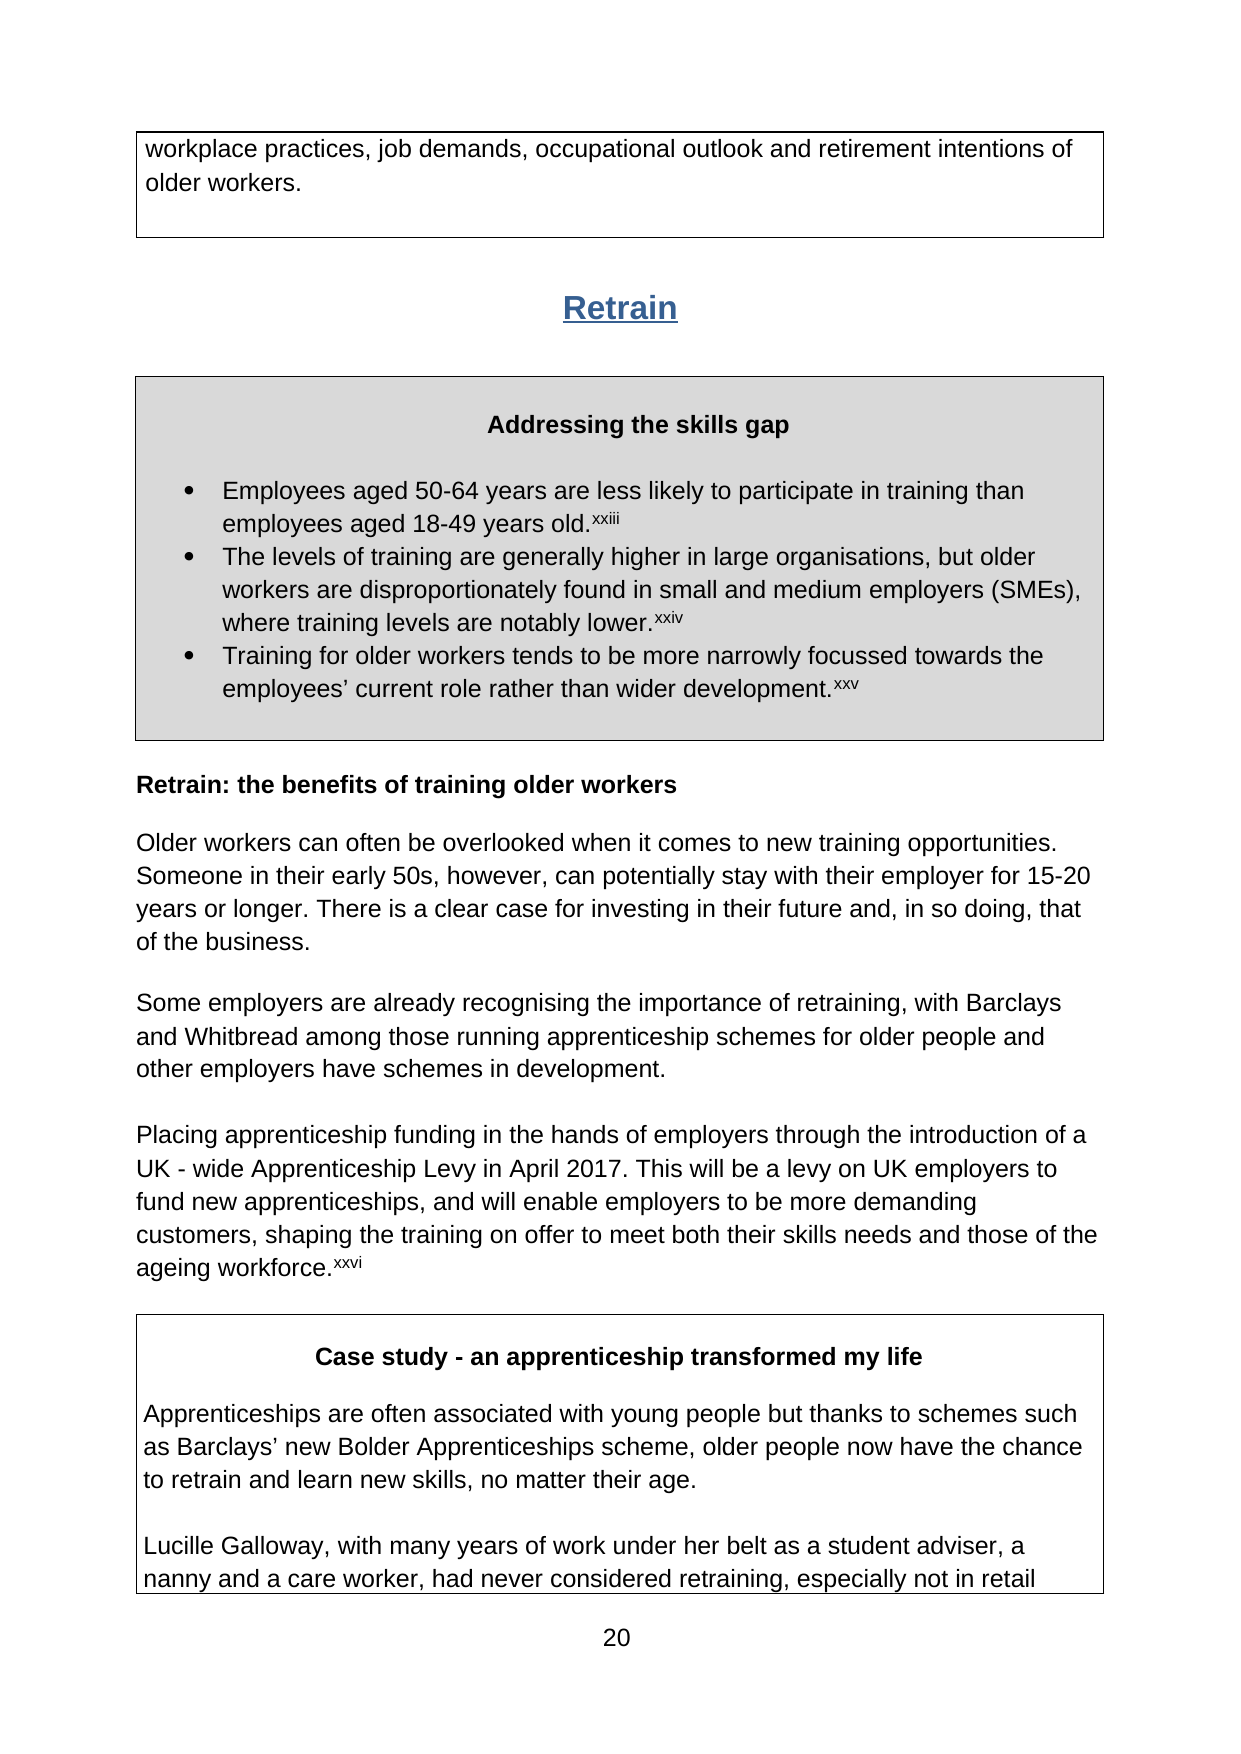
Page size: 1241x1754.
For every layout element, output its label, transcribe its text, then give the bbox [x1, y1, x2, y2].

text Older workers can often be overlooked when it comes to new training opportunities. Someone in their early 50s, however, can potentially stay with their employer for 15-20 years or longer. There is a clear case for investing in their future and, in so doing, that of the business. [136, 828, 1104, 955]
text Placing apprenticeship funding in the hands of employers through the introduction of a UK - wide Apprenticeship Levy in April 2017. This will be a levy on UK employers to fund new apprenticeships, and will enable employers to be more demanding customers, shaping the training on offer to meet both their skills needs and those of the ageing workforce. [136, 1121, 1104, 1281]
text workplace practices, job demands, occupational outlook and retirement intentions of older workers. [137, 133, 1103, 196]
text Case study - an apprenticeship transformed my life [137, 1338, 1103, 1370]
text Some employers are already recognising the importance of retraining, with Barclays and Whitbread among those running apprenticeship schemes for older people and other employers have schemes in development. [136, 988, 1104, 1083]
text Retrain: the benefits of training older workers [136, 770, 1104, 799]
table_header Addressing the skills gap Employees aged 50-64 years are less likely to participate in training than employees aged 18-49 years old. The levels of training are generally higher in large organisations, but older workers are disproportionately found in small and medium employers (SMEs), where training levels are notably lower. Training for older workers tends to be more narrowly focussed towards the employees’ current role rather than wider development. [136, 377, 1103, 740]
subtitle Retrain [136, 288, 1104, 326]
text Lucille Galloway, with many years of work under her belt as a student adviser, a nanny and a care worker, had never considered retraining, especially not in retail [137, 1528, 1103, 1593]
text Apprenticeships are often associated with young people but thanks to schemes such as Barclays’ new Bolder Apprenticeships scheme, older people now have the chance to retrain and learn new skills, no matter their age. [137, 1396, 1103, 1494]
